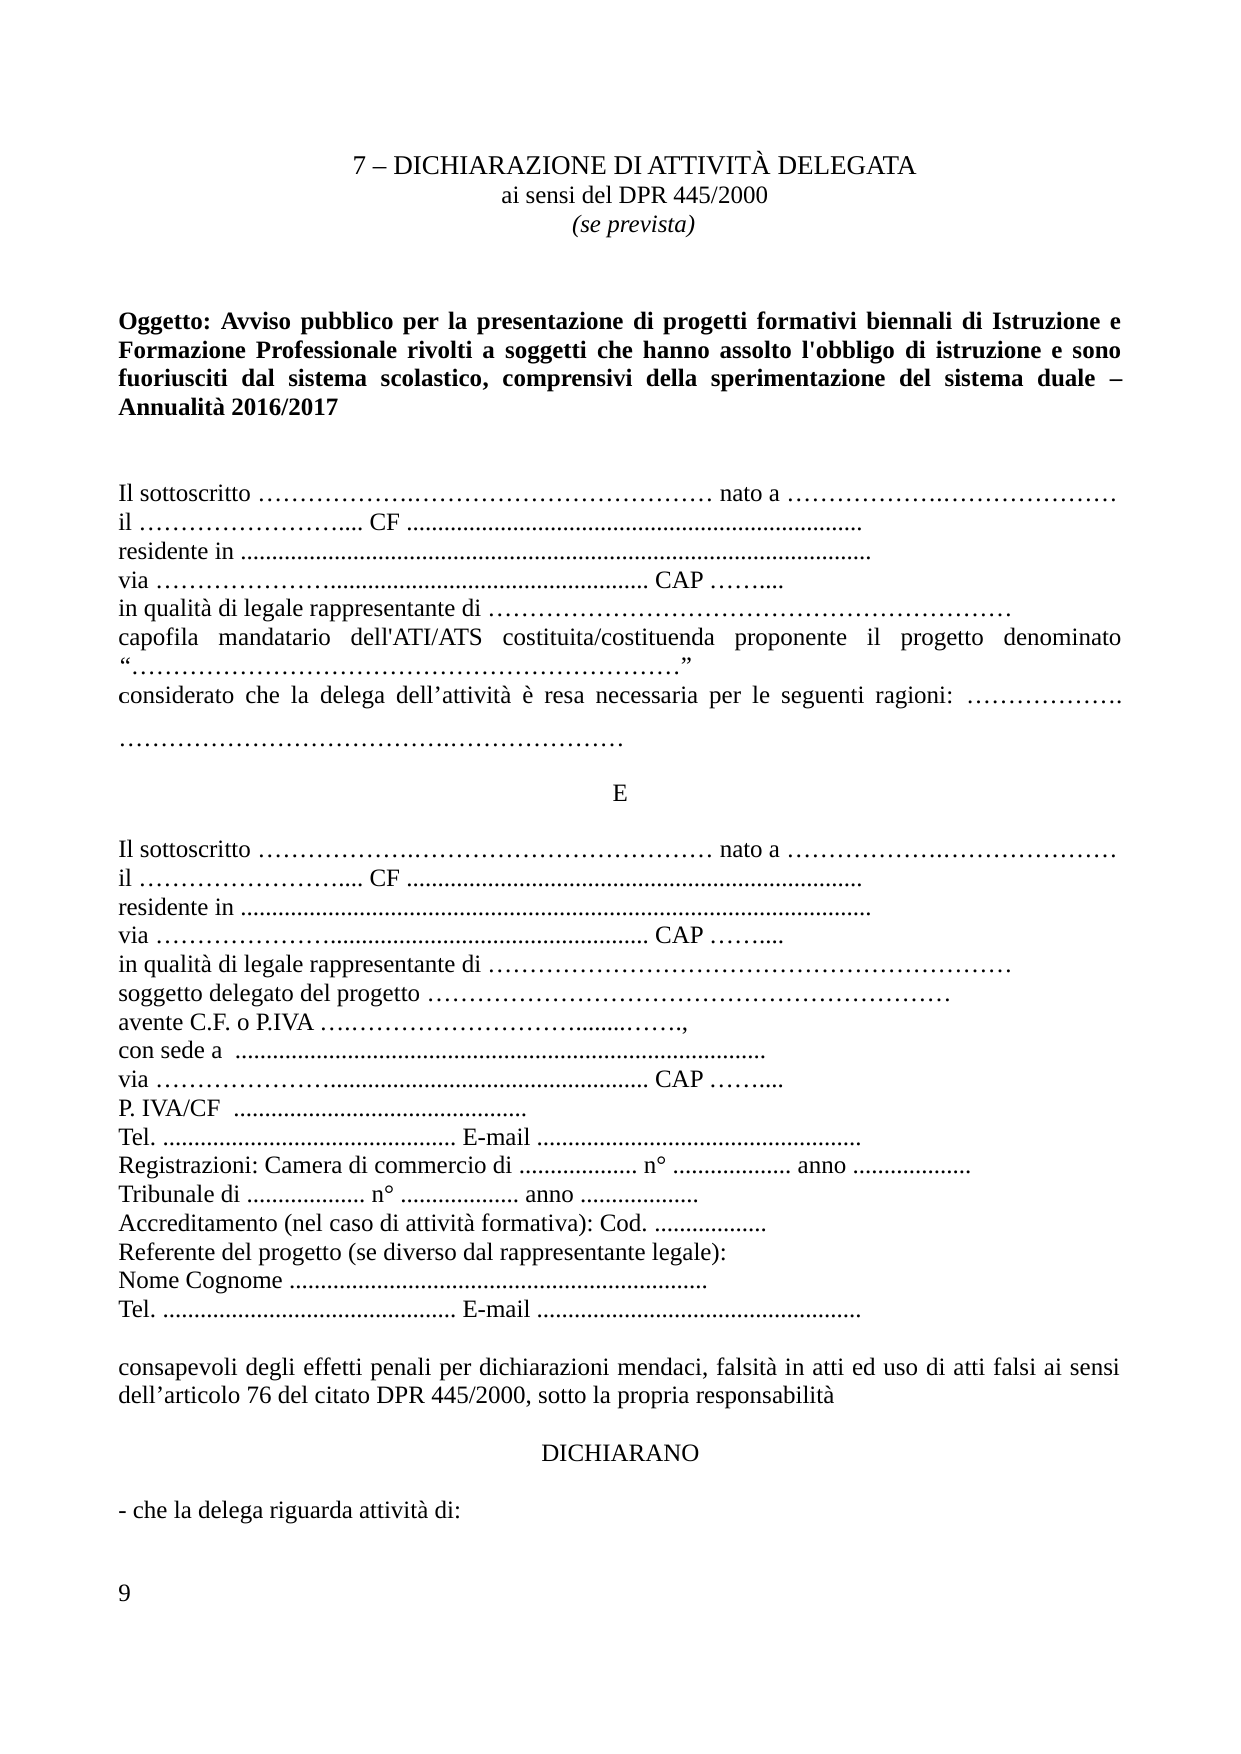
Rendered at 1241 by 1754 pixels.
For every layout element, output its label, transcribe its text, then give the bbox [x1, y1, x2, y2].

text residente in ..................................................................................................... [118, 536, 1122, 565]
text E [118, 778, 1122, 807]
text Referente del progetto (se diverso dal rappresentante legale): [118, 1237, 1122, 1265]
text Il sottoscritto ……………….……………………………… nato a ……………….………………… il …………………….... CF ......................................................................... [118, 834, 1122, 892]
text Accreditamento (nel caso di attività formativa): Cod. .................. [118, 1208, 1122, 1237]
text - che la delega riguarda attività di: [118, 1495, 1122, 1524]
text Dichiarano [118, 1438, 1122, 1467]
text con sede a ..................................................................................... [118, 1035, 1122, 1064]
text via …………………................................................... CAP …….... [118, 920, 1122, 949]
text Il sottoscritto ……………….……………………………… nato a ……………….………………… il …………………….... CF ......................................................................... [118, 478, 1122, 536]
text consapevoli degli effetti penali per dichiarazioni mendaci, falsità in atti ed uso di atti falsi ai sensi dell’articolo 76 del citato DPR 445/2000, sotto la propria responsabilità [118, 1352, 1122, 1409]
text 7 – DICHIARAZIONE di attività delegata [118, 149, 1122, 180]
text avente C.F. o P.IVA ….………………………........……., [118, 1007, 1122, 1035]
text capofila mandatario dell'ATI/ATS costituita/costituenda proponente il progetto denominato “…………………………………………………………” [118, 622, 1122, 680]
text Tel. ............................................... E-mail .................................................... [118, 1294, 1122, 1323]
text Tribunale di ................... n° ................... anno ................... [118, 1179, 1122, 1208]
text soggetto delegato del progetto ……………………………………………………… [118, 978, 1122, 1007]
text Oggetto: Avviso pubblico per la presentazione di progetti formativi biennali di Istruzione e Formazione Professionale rivolti a soggetti che hanno assolto l'obbligo di istruzione e sono fuoriusciti dal sistema scolastico, comprensivi della sperimentazione del sistema duale – Annualità 2016/2017 [118, 306, 1122, 421]
text in qualità di legale rappresentante di ……………………………………………………… [118, 949, 1122, 978]
text residente in ..................................................................................................... [118, 892, 1122, 920]
text in qualità di legale rappresentante di ……………………………………………………… [118, 593, 1122, 622]
text ai sensi del DPR 445/2000 [118, 180, 1122, 209]
text (se prevista) [118, 209, 1122, 238]
text Registrazioni: Camera di commercio di ................... n° ................... anno ................... [118, 1150, 1122, 1179]
text considerato che la delega dell’attività è resa necessaria per le seguenti ragioni: ……………….………………………………….………………… [118, 680, 1122, 752]
text P. IVA/CF ............................................... [118, 1093, 1122, 1122]
text Tel. ............................................... E-mail .................................................... [118, 1122, 1122, 1150]
text Nome Cognome ................................................................... [118, 1265, 1122, 1294]
text via …………………................................................... CAP …….... [118, 565, 1122, 593]
text via …………………................................................... CAP …….... [118, 1064, 1122, 1093]
